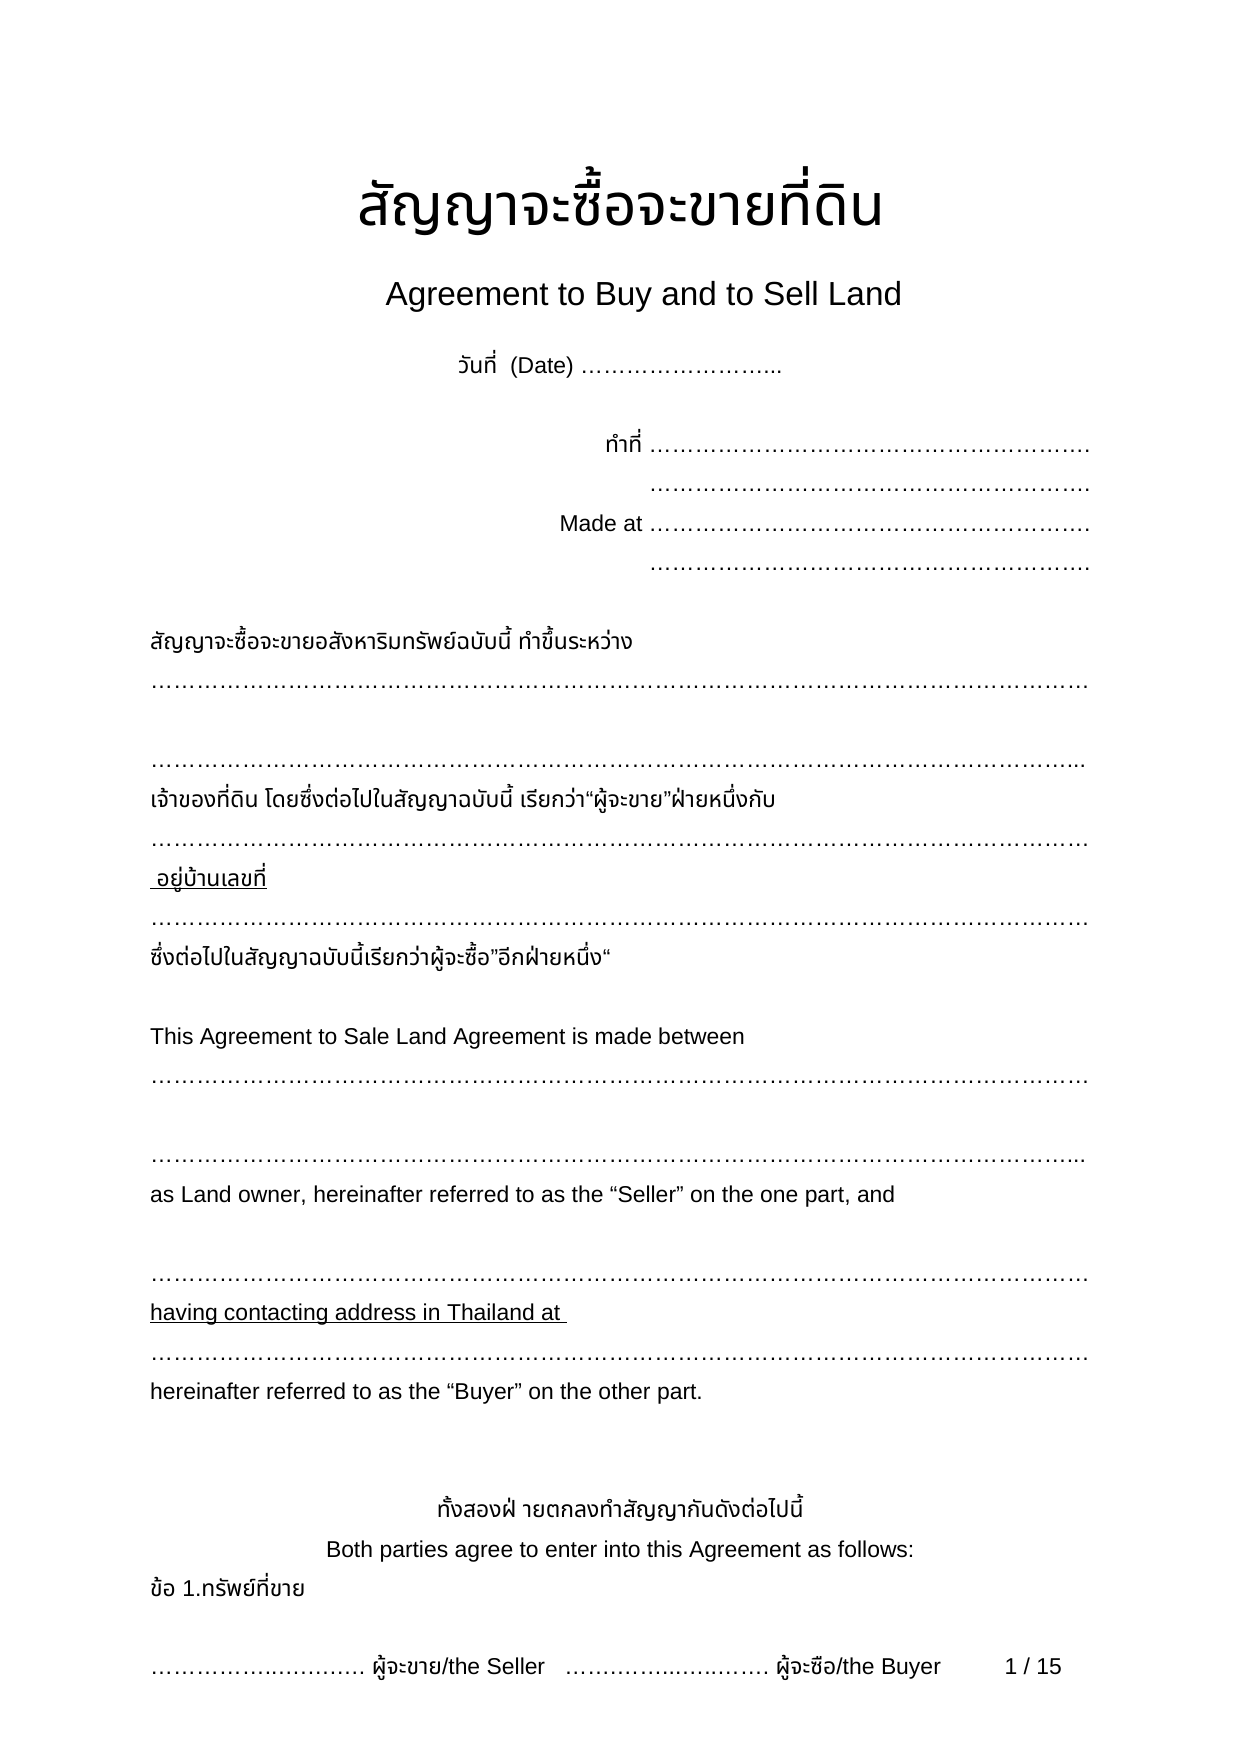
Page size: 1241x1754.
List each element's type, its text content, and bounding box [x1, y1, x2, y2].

text วันที่ (Date) ……………………... [150, 352, 1090, 378]
text ……………………………………………………………………………………………………………having contacting address in Thailand at …………………………………………………………………………………………………………… [150, 1259, 1090, 1365]
text ซึ่งต่อไปในสัญญาฉบับนี้เรียกว่าผู้จะซื้อ”อีกฝ่ายหนึ่ง“ [150, 944, 1090, 970]
text ทั้งสองฝ่ ายตกลงทําสัญญากันดังต่อไปนี้ [150, 1496, 1090, 1523]
text …………………………………………………………………………………………………………… [150, 1062, 1090, 1088]
text สัญญาจะซื้อจะขายอสังหาริมทรัพย์ฉบับนี้ ทําขึ้นระหว่าง [150, 628, 1090, 654]
text Both parties agree to enter into this Agreement as follows: [150, 1536, 1090, 1562]
text This Agreement to Sale Land Agreement is made between [150, 1023, 1090, 1049]
text …………………………………………………………………………………………………………… [150, 825, 1090, 852]
text สัญญาจะซื้อจะขายที่ดิน [150, 173, 1092, 249]
text Made at …………………………………………………. [150, 509, 1090, 536]
text อยู่บ้านเลขที่ [150, 865, 1090, 891]
text …………………………………………………………………………………………………………… [150, 904, 1090, 931]
text Agreement to Buy and to Sell Land [385, 274, 1090, 312]
text hereinafter referred to as the “Buyer” on the other part. [150, 1378, 1090, 1404]
text as Land owner, hereinafter referred to as the “Seller” on the one part, and [150, 1181, 1090, 1207]
text เจ้าของที่ดิน โดยซึ่งต่อไปในสัญญาฉบับนี้ เรียกว่า“ผู้จะขาย”ฝ่ายหนึ่งกับ [150, 786, 1090, 812]
text …………………………………………………………………………………………………………... [150, 746, 1090, 773]
text ทําที่ …………………………………………………. [150, 431, 1090, 457]
text ข้อ 1.ทรัพย์ที่ขาย [150, 1575, 1090, 1602]
text …………………………………………………………………………………………………………… [150, 667, 1090, 694]
text …………………………………………………………………………………………………………... [150, 1141, 1090, 1167]
text …………………………………………………. [150, 470, 1090, 496]
text …………………………………………………. [150, 549, 1090, 575]
